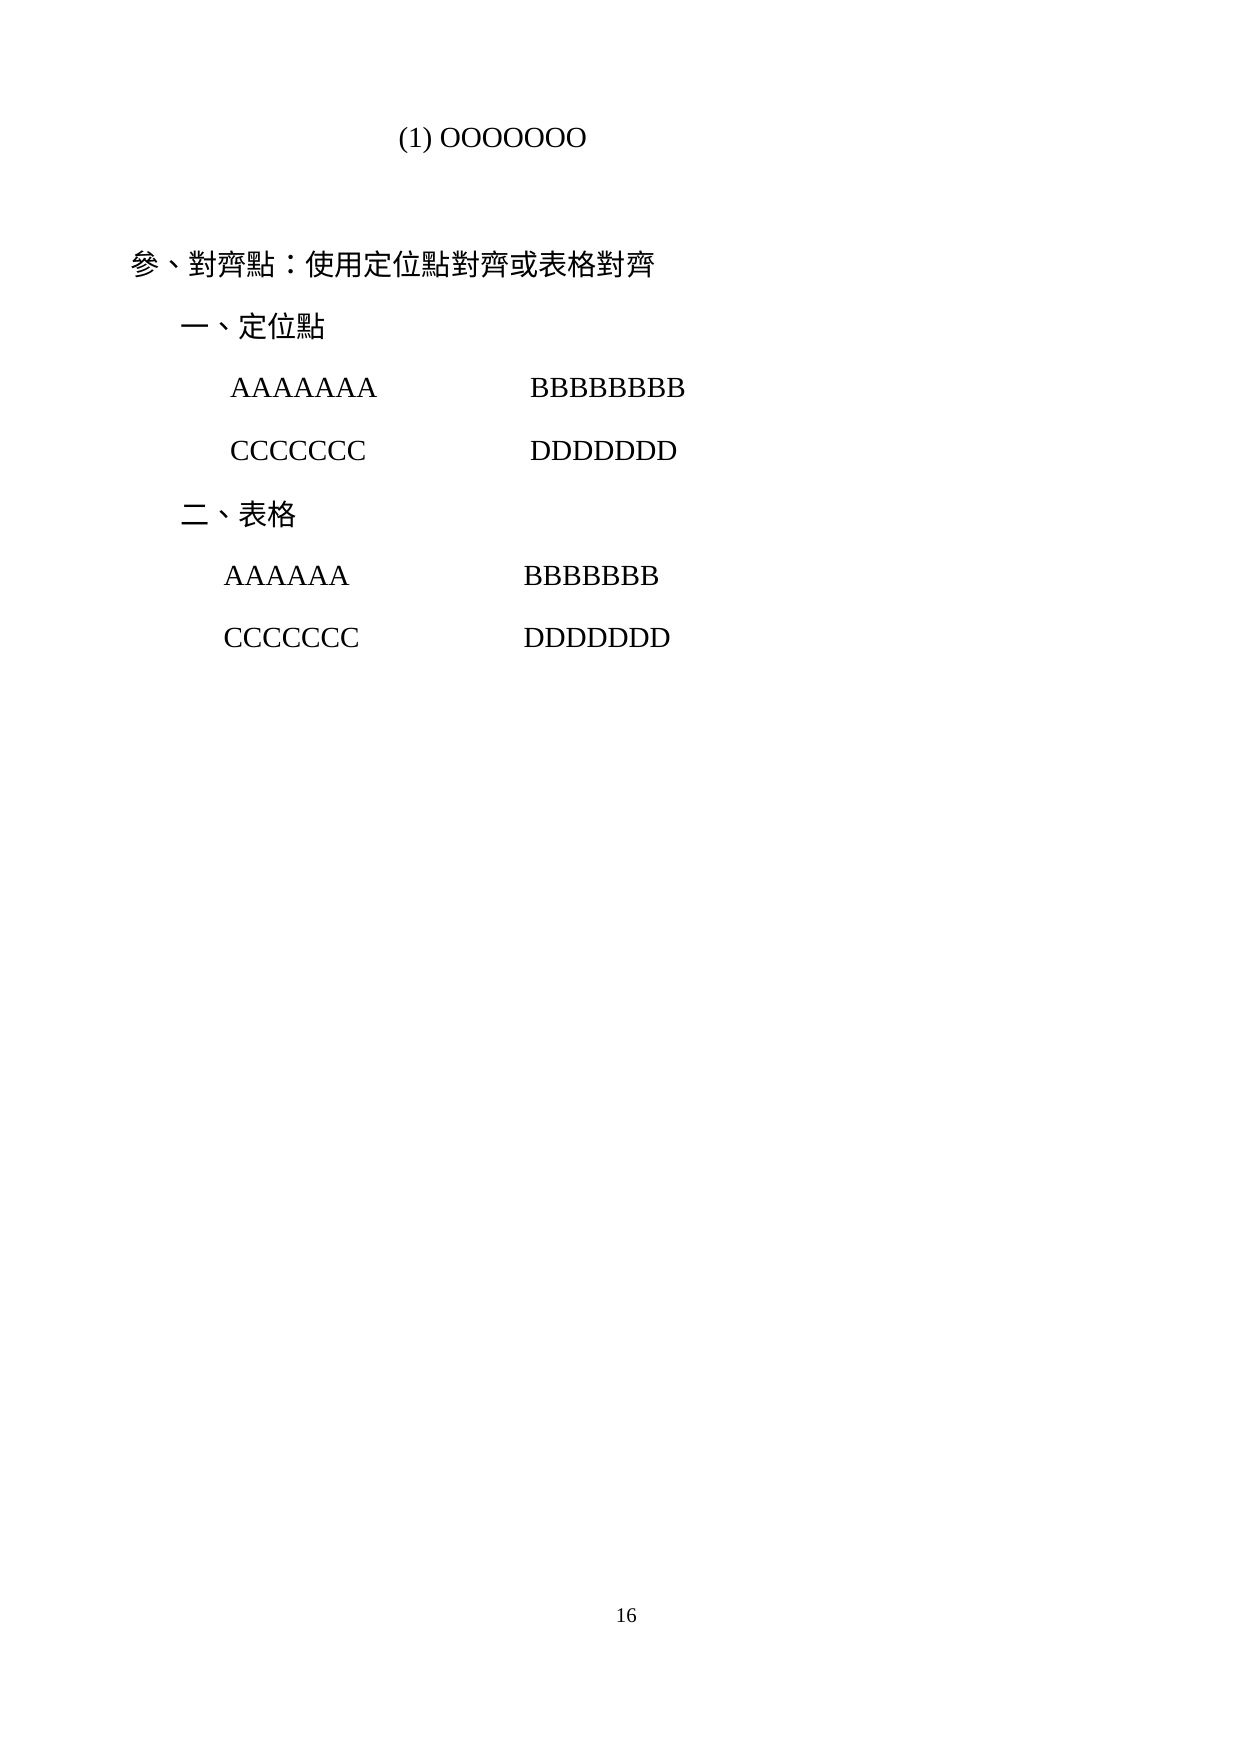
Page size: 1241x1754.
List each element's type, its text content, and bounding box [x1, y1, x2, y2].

text AAAAAAA BBBBBBBB [130, 346, 1122, 408]
text 一、定位點 [180, 283, 1122, 346]
table_cell CCCCCCC [220, 596, 520, 658]
table_cell [220, 658, 520, 783]
table_header BBBBBBB [520, 533, 745, 596]
table_cell [520, 658, 745, 783]
table_cell DDDDDDD [520, 596, 745, 658]
table_header (1) OOOOOOO [245, 96, 758, 158]
text 二、表格 [180, 471, 1122, 533]
text CCCCCCC DDDDDDD [130, 408, 1122, 471]
text 參、對齊點：使用定位點對齊或表格對齊 [130, 221, 1122, 283]
table_header AAAAAA [220, 533, 520, 596]
